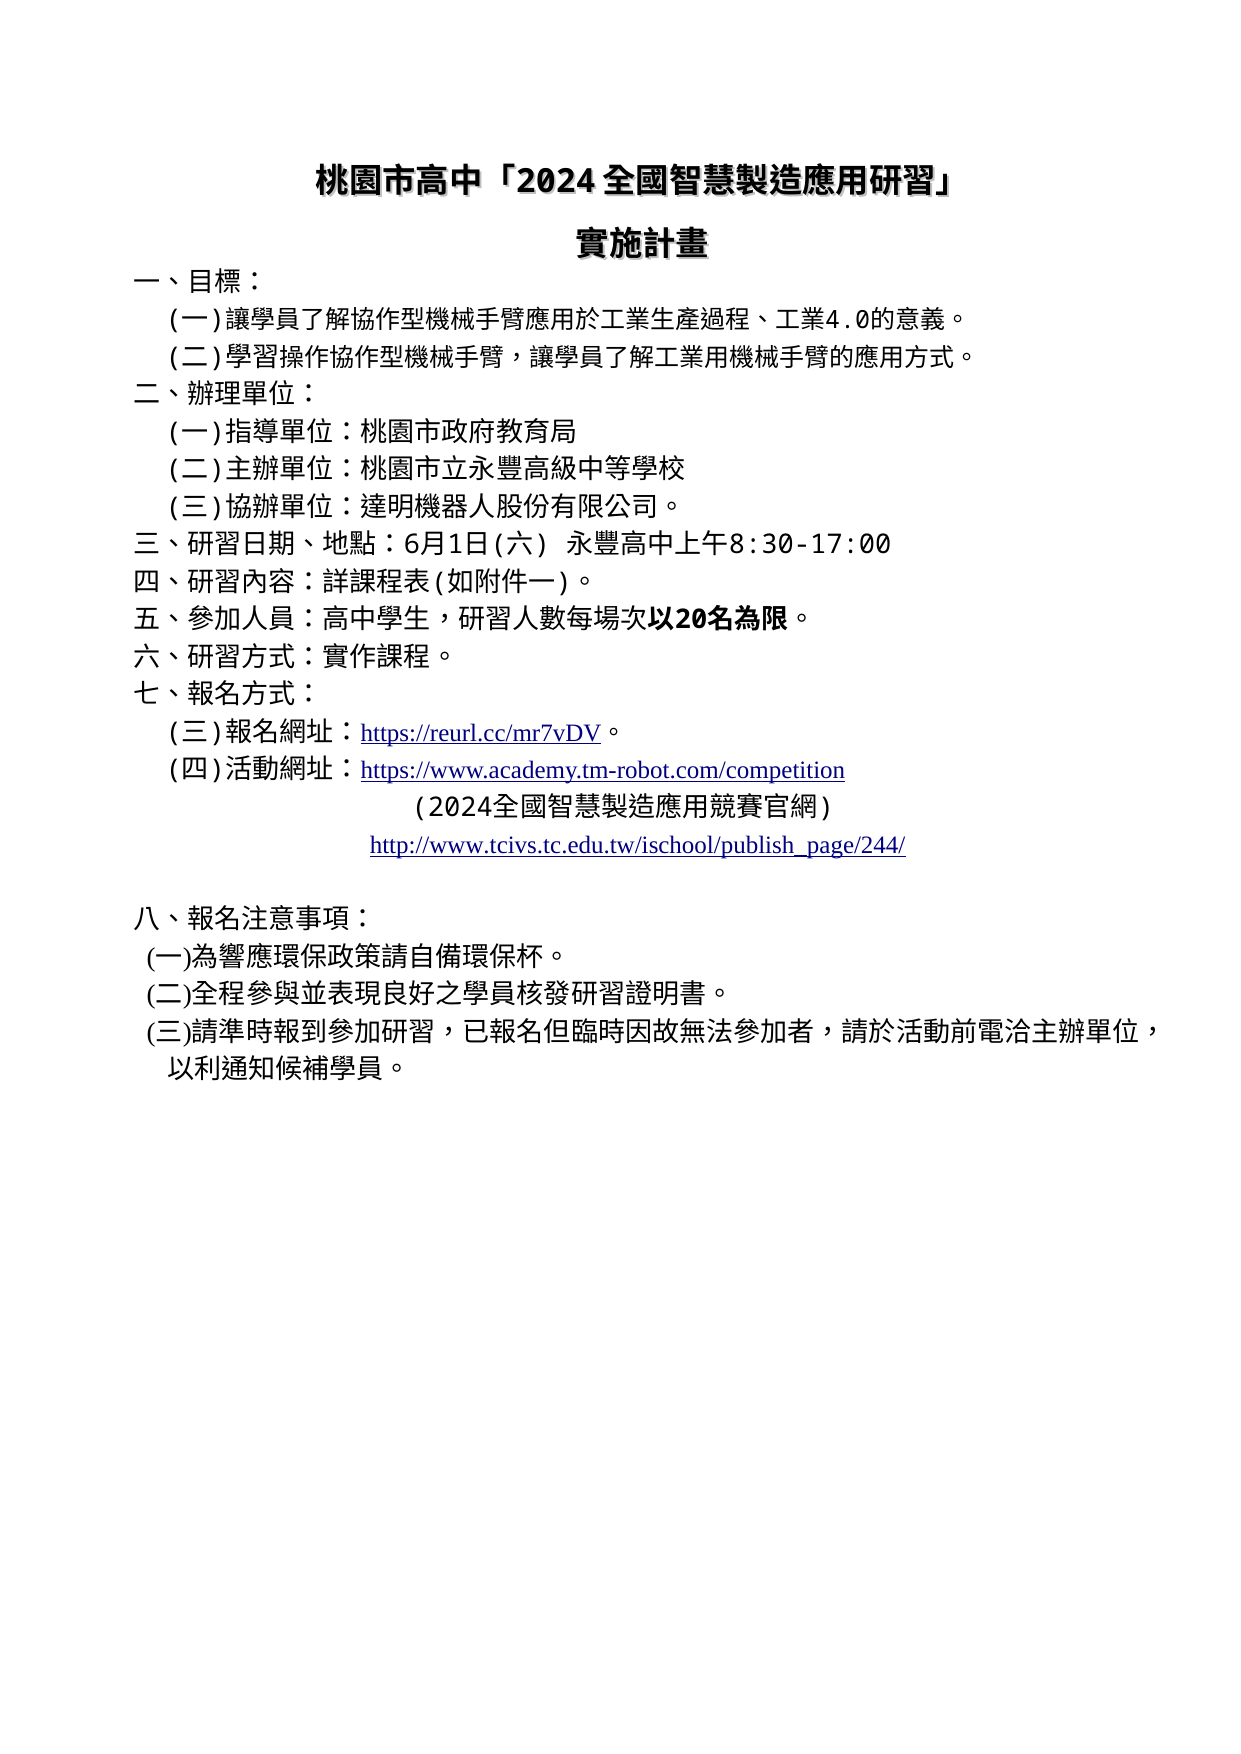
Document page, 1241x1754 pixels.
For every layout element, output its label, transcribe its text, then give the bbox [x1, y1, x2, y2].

text 六、研習方式：實作課程。 [133, 636, 1152, 674]
text (三)協辦單位：達明機器人股份有限公司。 [133, 486, 1152, 524]
text 實施計畫 [133, 199, 1152, 261]
text 三、研習日期、地點：6月1日(六) 永豐高中上午8:30-17:00 [133, 524, 1152, 561]
text 二、辦理單位： [133, 374, 1152, 411]
text (二)全程參與並表現良好之學員核發研習證明書。 [133, 974, 1152, 1011]
text (四)活動網址：https://www.academy.tm-robot.com/competition [133, 749, 1152, 786]
text 一、目標： [133, 261, 1152, 299]
text 以利通知候補學員。 [133, 1049, 1152, 1086]
text 八、報名注意事項： [133, 899, 1152, 936]
text (三)報名網址：https://reurl.cc/mr7vDV。 [133, 711, 1152, 749]
text (二)主辦單位：桃園市立永豐高級中等學校 [133, 449, 1152, 486]
text (一)指導單位：桃園市政府教育局 [133, 411, 1152, 449]
text 五、參加人員：高中學生，研習人數每場次以20名為限。 [133, 599, 1152, 636]
text (三)請準時報到參加研習，已報名但臨時因故無法參加者，請於活動前電洽主辦單位， [133, 1011, 1152, 1049]
text http://www.tcivs.tc.edu.tw/ischool/publish_page/244/ [184, 824, 1152, 861]
text 桃園市高中「2024全國智慧製造應用研習」 [133, 136, 1152, 199]
text (2024全國智慧製造應用競賽官網) [184, 786, 1152, 824]
text 七、報名方式： [133, 674, 1152, 711]
text (一)讓學員了解協作型機械手臂應用於工業生產過程、工業4.0的意義。 [133, 299, 1152, 336]
text (二)學習操作協作型機械手臂，讓學員了解工業用機械手臂的應用方式。 [133, 336, 1152, 374]
text 四、研習內容：詳課程表(如附件一)。 [133, 561, 1152, 599]
text (一)為響應環保政策請自備環保杯。 [133, 936, 1152, 974]
